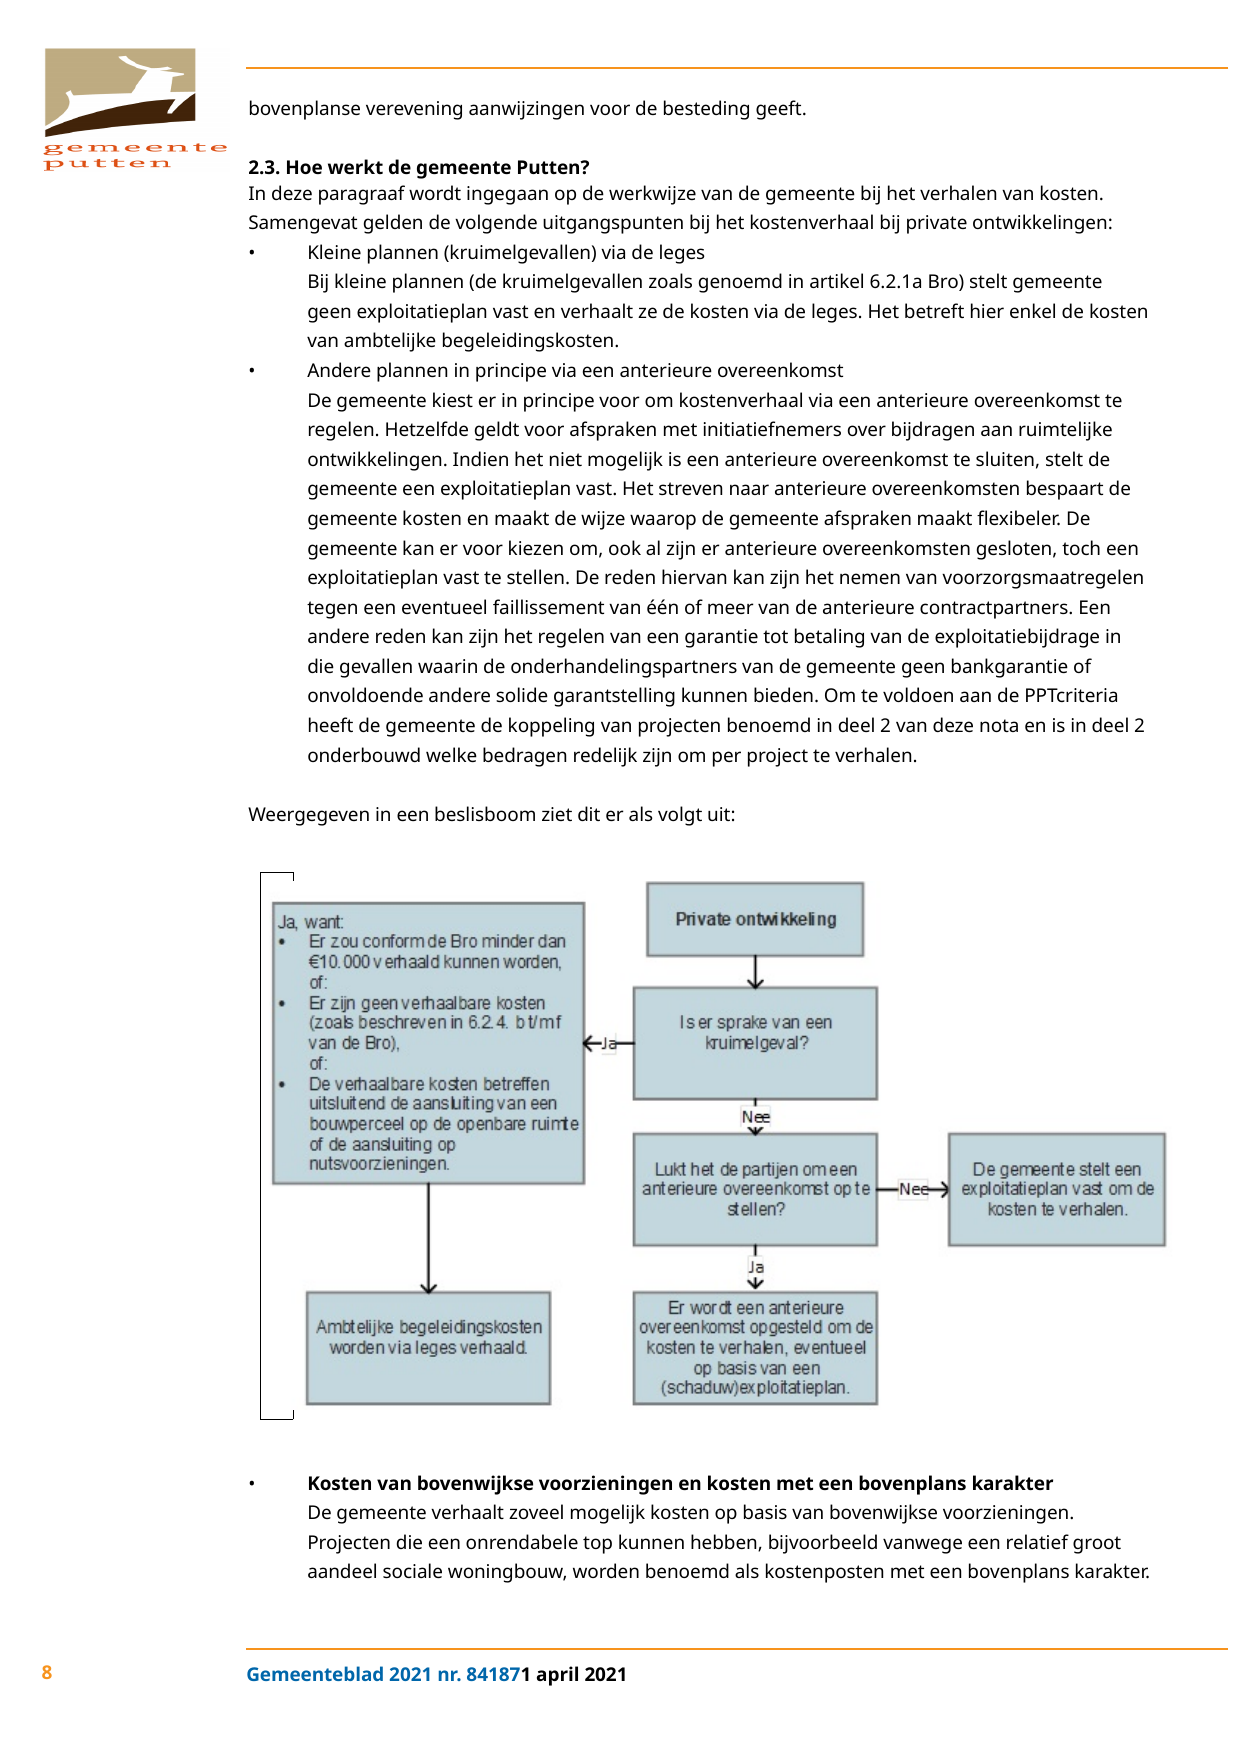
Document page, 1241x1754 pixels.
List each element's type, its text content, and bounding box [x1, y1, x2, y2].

text In deze paragraaf wordt ingegaan op de werkwijze van de gemeente bij het verhalen van kosten. Samengevat gelden de volgende uitgangspunten bij het kostenverhaal bij private ontwikkelingen: [248, 180, 1152, 235]
list Kosten van bovenwijkse voorzieningen en kosten met een bovenplans karakter [248, 1470, 1152, 1496]
text 2.3. Hoe werkt de gemeente Putten? [248, 154, 1152, 180]
text Weergegeven in een beslisboom ziet dit er als volgt uit: [248, 801, 1152, 827]
list Bij kleine plannen (de kruimelgevallen zoals genoemd in artikel 6.2.1a Bro) stelt gemeente geen exploitatieplan vast en verhaalt ze de kosten via de leges. Het betreft hier enkel de kosten van ambtelijke begeleidingskosten. [248, 268, 1152, 353]
picture [268, 881, 1173, 1410]
text bovenplanse verevening aanwijzingen voor de besteding geeft. [248, 95, 1152, 121]
list Andere plannen in principe via een anterieure overeenkomst [248, 357, 1152, 383]
list Kleine plannen (kruimelgevallen) via de leges [248, 239, 1152, 264]
list De gemeente kiest er in principe voor om kostenverhaal via een anterieure overeenkomst te regelen. Hetzelfde geldt voor afspraken met initiatiefnemers over bijdragen aan ruimtelijke ontwikkelingen. Indien het niet mogelijk is een anterieure overeenkomst te sluiten, stelt de gemeente een exploitatieplan vast. Het streven naar anterieure overeenkomsten bespaart de gemeente kosten en maakt de wijze waarop de gemeente afspraken maakt flexibeler. De gemeente kan er voor kiezen om, ook al zijn er anterieure overeenkomsten gesloten, toch een exploitatieplan vast te stellen. De reden hiervan kan zijn het nemen van voorzorgsmaatregelen tegen een eventueel faillissement van één of meer van de anterieure contractpartners. Een andere reden kan zijn het regelen van een garantie tot betaling van de exploitatiebijdrage in die gevallen waarin de onderhandelingspartners van de gemeente geen bankgarantie of onvoldoende andere solide garantstelling kunnen bieden. Om te voldoen aan de PPTcriteria heeft de gemeente de koppeling van projecten benoemd in deel 2 van deze nota en is in deel 2 onderbouwd welke bedragen redelijk zijn om per project te verhalen. [248, 387, 1152, 767]
picture [41, 47, 231, 172]
list De gemeente verhaalt zoveel mogelijk kosten op basis van bovenwijkse voorzieningen. Projecten die een onrendabele top kunnen hebben, bijvoorbeeld vanwege een relatief groot aandeel sociale woningbouw, worden benoemd als kostenposten met een bovenplans karakter. [248, 1499, 1152, 1584]
